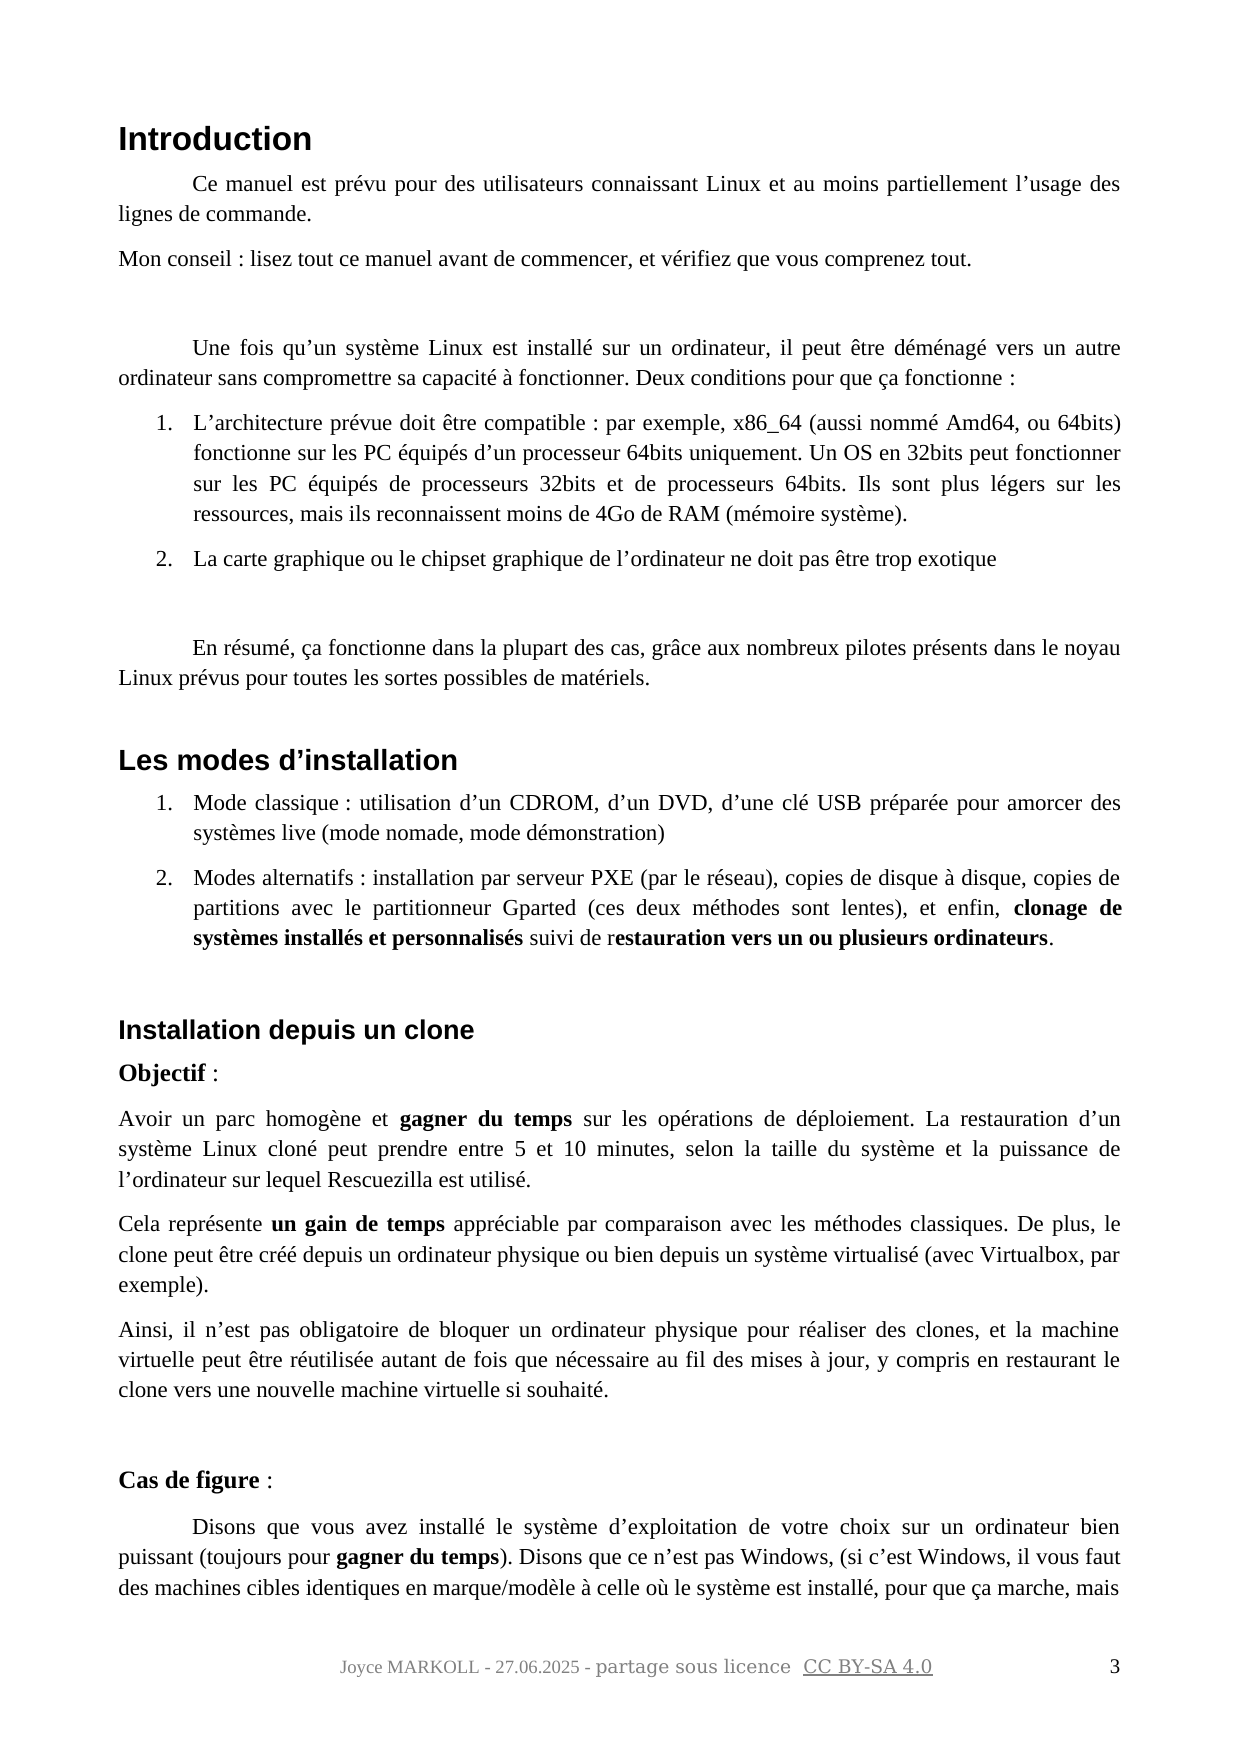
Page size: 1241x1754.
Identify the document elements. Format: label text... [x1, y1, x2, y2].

text Mon conseil : lisez tout ce manuel avant de commencer, et vérifiez que vous comprenez tout. [118, 245, 1122, 271]
text Cas de figure : [118, 1466, 1122, 1494]
text Ainsi, il n’est pas obligatoire de bloquer un ordinateur physique pour réaliser des clones, et la machine virtuelle peut être réutilisée autant de fois que nécessaire au fil des mises à jour, y compris en restaurant le clone vers une nouvelle machine virtuelle si souhaité. [118, 1316, 1122, 1402]
text En résumé, ça fonctionne dans la plupart des cas, grâce aux nombreux pilotes présents dans le noyau Linux prévus pour toutes les sortes possibles de matériels. [118, 634, 1122, 691]
list La carte graphique ou le chipset graphique de l’ordinateur ne doit pas être trop exotique [156, 545, 1122, 571]
text Disons que vous avez installé le système d’exploitation de votre choix sur un ordinateur bien puissant (toujours pour gagner du temps). Disons que ce n’est pas Windows, (si c’est Windows, il vous faut des machines cibles identiques en marque/modèle à celle où le système est installé, pour que ça marche, mais [118, 1513, 1122, 1600]
text Une fois qu’un système Linux est installé sur un ordinateur, il peut être déménagé vers un autre ordinateur sans compromettre sa capacité à fonctionner. Deux conditions pour que ça fonctionne : [118, 334, 1122, 391]
list Modes alternatifs : installation par serveur PXE (par le réseau), copies de disque à disque, copies de partitions avec le partitionneur Gparted (ces deux méthodes sont lentes), et enfin, clonage de systèmes installés et personnalisés suivi de restauration vers un ou plusieurs ordinateurs. [156, 864, 1122, 951]
list L’architecture prévue doit être compatible : par exemple, x86_64 (aussi nommé Amd64, ou 64bits) fonctionne sur les PC équipés d’un processeur 64bits uniquement. Un OS en 32bits peut fonctionner sur les PC équipés de processeurs 32bits et de processeurs 64bits. Ils sont plus légers sur les ressources, mais ils reconnaissent moins de 4Go de RAM (mémoire système). [156, 409, 1122, 526]
subtitle Introduction [118, 119, 1122, 157]
text Avoir un parc homogène et gagner du temps sur les opérations de déploiement. La restauration d’un système Linux cloné peut prendre entre 5 et 10 minutes, selon la taille du système et la puissance de l’ordinateur sur lequel Rescuezilla est utilisé. [118, 1105, 1122, 1192]
subtitle Les modes d’installation [118, 709, 1122, 776]
text Cela représente un gain de temps appréciable par comparaison avec les méthodes classiques. De plus, le clone peut être créé depuis un ordinateur physique ou bien depuis un système virtualisé (avec Virtualbox, par exemple). [118, 1210, 1122, 1297]
text Objectif : [118, 1058, 1122, 1086]
subtitle Installation depuis un clone [118, 1014, 1122, 1045]
text Ce manuel est prévu pour des utilisateurs connaissant Linux et au moins partiellement l’usage des lignes de commande. [118, 170, 1122, 226]
list Mode classique : utilisation d’un CDROM, d’un DVD, d’une clé USB préparée pour amorcer des systèmes live (mode nomade, mode démonstration) [156, 789, 1122, 845]
